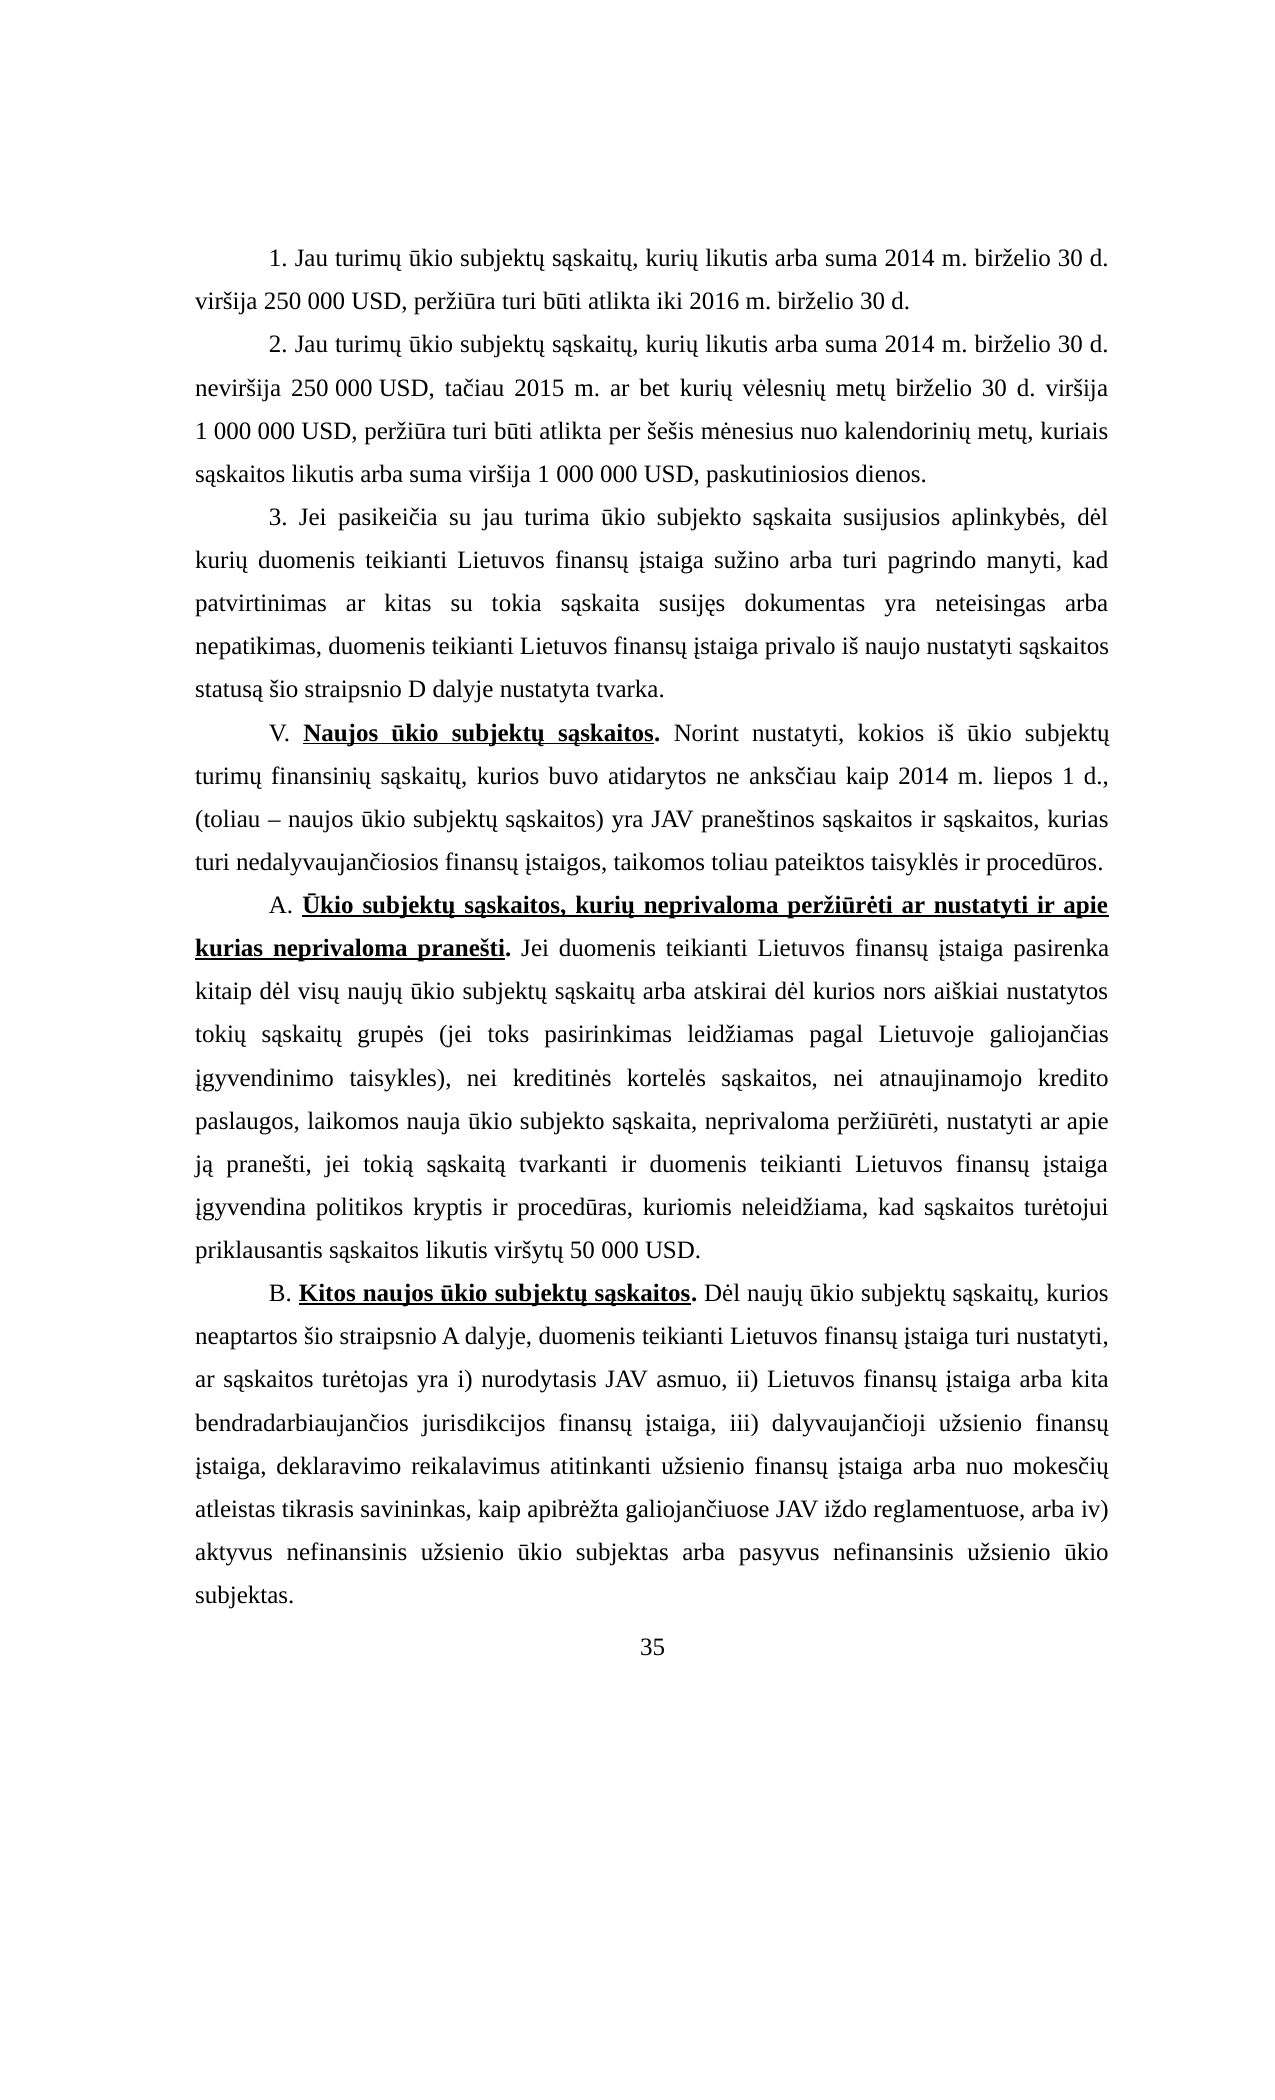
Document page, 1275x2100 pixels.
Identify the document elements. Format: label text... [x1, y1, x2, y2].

text A. Ūkio subjektų sąskaitos, kurių neprivaloma peržiūrėti ar nustatyti ir apie kurias neprivaloma pranešti. Jei duomenis teikianti Lietuvos finansų įstaiga pasirenka kitaip dėl visų naujų ūkio subjektų sąskaitų arba atskirai dėl kurios nors aiškiai nustatytos tokių sąskaitų grupės (jei toks pasirinkimas leidžiamas pagal Lietuvoje galiojančias įgyvendinimo taisykles), nei kreditinės kortelės sąskaitos, nei atnaujinamojo kredito paslaugos, laikomos nauja ūkio subjekto sąskaita, neprivaloma peržiūrėti, nustatyti ar apie ją pranešti, jei tokią sąskaitą tvarkanti ir duomenis teikianti Lietuvos finansų įstaiga įgyvendina politikos kryptis ir procedūras, kuriomis neleidžiama, kad sąskaitos turėtojui priklausantis sąskaitos likutis viršytų 50 000 USD. [195, 890, 1109, 1264]
text 1. Jau turimų ūkio subjektų sąskaitų, kurių likutis arba suma 2014 m. birželio 30 d. viršija 250 000 USD, peržiūra turi būti atlikta iki 2016 m. birželio 30 d. [195, 243, 1109, 315]
text 2. Jau turimų ūkio subjektų sąskaitų, kurių likutis arba suma 2014 m. birželio 30 d. neviršija 250 000 USD, tačiau 2015 m. ar bet kurių vėlesnių metų birželio 30 d. viršija 1 000 000 USD, peržiūra turi būti atlikta per šešis mėnesius nuo kalendorinių metų, kuriais sąskaitos likutis arba suma viršija 1 000 000 USD, paskutiniosios dienos. [195, 329, 1109, 488]
text B. Kitos naujos ūkio subjektų sąskaitos. Dėl naujų ūkio subjektų sąskaitų, kurios neaptartos šio straipsnio A dalyje, duomenis teikianti Lietuvos finansų įstaiga turi nustatyti, ar sąskaitos turėtojas yra i) nurodytasis JAV asmuo, ii) Lietuvos finansų įstaiga arba kita bendradarbiaujančios jurisdikcijos finansų įstaiga, iii) dalyvaujančioji užsienio finansų įstaiga, deklaravimo reikalavimus atitinkanti užsienio finansų įstaiga arba nuo mokesčių atleistas tikrasis savininkas, kaip apibrėžta galiojančiuose JAV iždo reglamentuose, arba iv) aktyvus nefinansinis užsienio ūkio subjektas arba pasyvus nefinansinis užsienio ūkio subjektas. [195, 1278, 1109, 1609]
text V. Naujos ūkio subjektų sąskaitos. Norint nustatyti, kokios iš ūkio subjektų turimų finansinių sąskaitų, kurios buvo atidarytos ne anksčiau kaip 2014 m. liepos 1 d., (toliau – naujos ūkio subjektų sąskaitos) yra JAV praneštinos sąskaitos ir sąskaitos, kurias turi nedalyvaujančiosios finansų įstaigos, taikomos toliau pateiktos taisyklės ir procedūros. [195, 718, 1109, 876]
text 3. Jei pasikeičia su jau turima ūkio subjekto sąskaita susijusios aplinkybės, dėl kurių duomenis teikianti Lietuvos finansų įstaiga sužino arba turi pagrindo manyti, kad patvirtinimas ar kitas su tokia sąskaita susijęs dokumentas yra neteisingas arba nepatikimas, duomenis teikianti Lietuvos finansų įstaiga privalo iš naujo nustatyti sąskaitos statusą šio straipsnio D dalyje nustatyta tvarka. [195, 502, 1109, 703]
